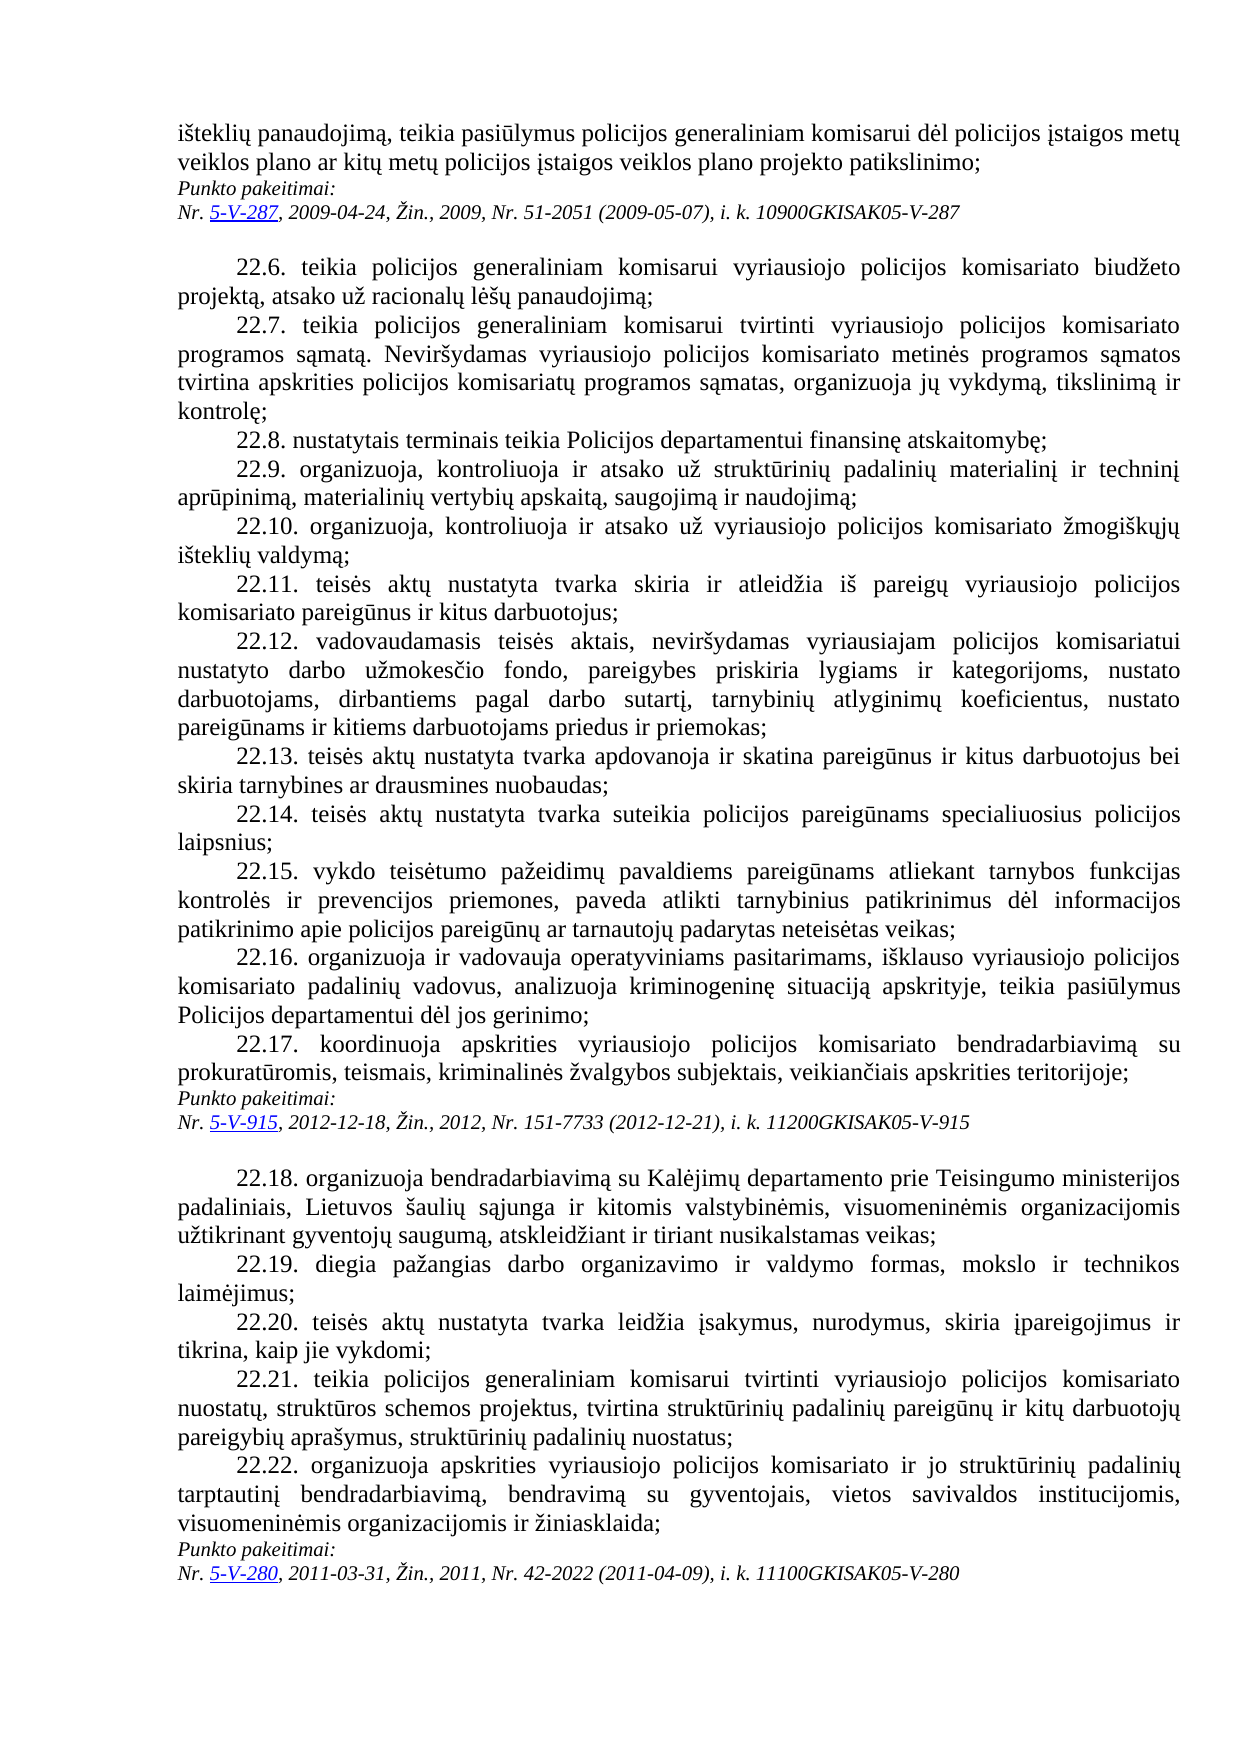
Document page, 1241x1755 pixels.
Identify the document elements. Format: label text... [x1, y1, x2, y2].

text 22.13. teisės aktų nustatyta tvarka apdovanoja ir skatina pareigūnus ir kitus darbuotojus bei skiria tarnybines ar drausmines nuobaudas; [177, 741, 1181, 799]
text 22.14. teisės aktų nustatyta tvarka suteikia policijos pareigūnams specialiuosius policijos laipsnius; [177, 799, 1181, 856]
text Nr. 5-V-915, 2012-12-18, Žin., 2012, Nr. 151-7733 (2012-12-21), i. k. 11200GKISAK05-V-915 [177, 1110, 1181, 1134]
text 22.16. organizuoja ir vadovauja operatyviniams pasitarimams, išklauso vyriausiojo policijos komisariato padalinių vadovus, analizuoja kriminogeninę situaciją apskrityje, teikia pasiūlymus Policijos departamentui dėl jos gerinimo; [177, 942, 1181, 1029]
text 22.6. teikia policijos generaliniam komisarui vyriausiojo policijos komisariato biudžeto projektą, atsako už racionalų lėšų panaudojimą; [177, 252, 1181, 310]
text 22.19. diegia pažangias darbo organizavimo ir valdymo formas, mokslo ir technikos laimėjimus; [177, 1249, 1181, 1307]
text 22.8. nustatytais terminais teikia Policijos departamentui finansinę atskaitomybę; [177, 425, 1181, 454]
text Punkto pakeitimai: [177, 1086, 1181, 1110]
text Punkto pakeitimai: [177, 1537, 1181, 1561]
text Nr. 5-V-287, 2009-04-24, Žin., 2009, Nr. 51-2051 (2009-05-07), i. k. 10900GKISAK05-V-287 [177, 200, 1181, 224]
text 22.9. organizuoja, kontroliuoja ir atsako už struktūrinių padalinių materialinį ir techninį aprūpinimą, materialinių vertybių apskaitą, saugojimą ir naudojimą; [177, 454, 1181, 511]
text 22.22. organizuoja apskrities vyriausiojo policijos komisariato ir jo struktūrinių padalinių tarptautinį bendradarbiavimą, bendravimą su gyventojais, vietos savivaldos institucijomis, visuomeninėmis organizacijomis ir žiniasklaida; [177, 1451, 1181, 1537]
text 22.18. organizuoja bendradarbiavimą su Kalėjimų departamento prie Teisingumo ministerijos padaliniais, Lietuvos šaulių sąjunga ir kitomis valstybinėmis, visuomeninėmis organizacijomis užtikrinant gyventojų saugumą, atskleidžiant ir tiriant nusikalstamas veikas; [177, 1163, 1181, 1249]
text Nr. 5-V-280, 2011-03-31, Žin., 2011, Nr. 42-2022 (2011-04-09), i. k. 11100GKISAK05-V-280 [177, 1561, 1181, 1585]
text 22.11. teisės aktų nustatyta tvarka skiria ir atleidžia iš pareigų vyriausiojo policijos komisariato pareigūnus ir kitus darbuotojus; [177, 569, 1181, 626]
text 22.20. teisės aktų nustatyta tvarka leidžia įsakymus, nurodymus, skiria įpareigojimus ir tikrina, kaip jie vykdomi; [177, 1307, 1181, 1364]
text 22.7. teikia policijos generaliniam komisarui tvirtinti vyriausiojo policijos komisariato programos sąmatą. Neviršydamas vyriausiojo policijos komisariato metinės programos sąmatos tvirtina apskrities policijos komisariatų programos sąmatas, organizuoja jų vykdymą, tikslinimą ir kontrolę; [177, 310, 1181, 425]
text Punkto pakeitimai: [177, 176, 1181, 200]
text 22.10. organizuoja, kontroliuoja ir atsako už vyriausiojo policijos komisariato žmogiškųjų išteklių valdymą; [177, 511, 1181, 569]
text 22.21. teikia policijos generaliniam komisarui tvirtinti vyriausiojo policijos komisariato nuostatų, struktūros schemos projektus, tvirtina struktūrinių padalinių pareigūnų ir kitų darbuotojų pareigybių aprašymus, struktūrinių padalinių nuostatus; [177, 1364, 1181, 1451]
text 22.15. vykdo teisėtumo pažeidimų pavaldiems pareigūnams atliekant tarnybos funkcijas kontrolės ir prevencijos priemones, paveda atlikti tarnybinius patikrinimus dėl informacijos patikrinimo apie policijos pareigūnų ar tarnautojų padarytas neteisėtas veikas; [177, 856, 1181, 942]
text 22.12. vadovaudamasis teisės aktais, neviršydamas vyriausiajam policijos komisariatui nustatyto darbo užmokesčio fondo, pareigybes priskiria lygiams ir kategorijoms, nustato darbuotojams, dirbantiems pagal darbo sutartį, tarnybinių atlyginimų koeficientus, nustato pareigūnams ir kitiems darbuotojams priedus ir priemokas; [177, 626, 1181, 741]
text išteklių panaudojimą, teikia pasiūlymus policijos generaliniam komisarui dėl policijos įstaigos metų veiklos plano ar kitų metų policijos įstaigos veiklos plano projekto patikslinimo; [177, 118, 1181, 176]
text 22.17. koordinuoja apskrities vyriausiojo policijos komisariato bendradarbiavimą su prokuratūromis, teismais, kriminalinės žvalgybos subjektais, veikiančiais apskrities teritorijoje; [177, 1029, 1181, 1086]
